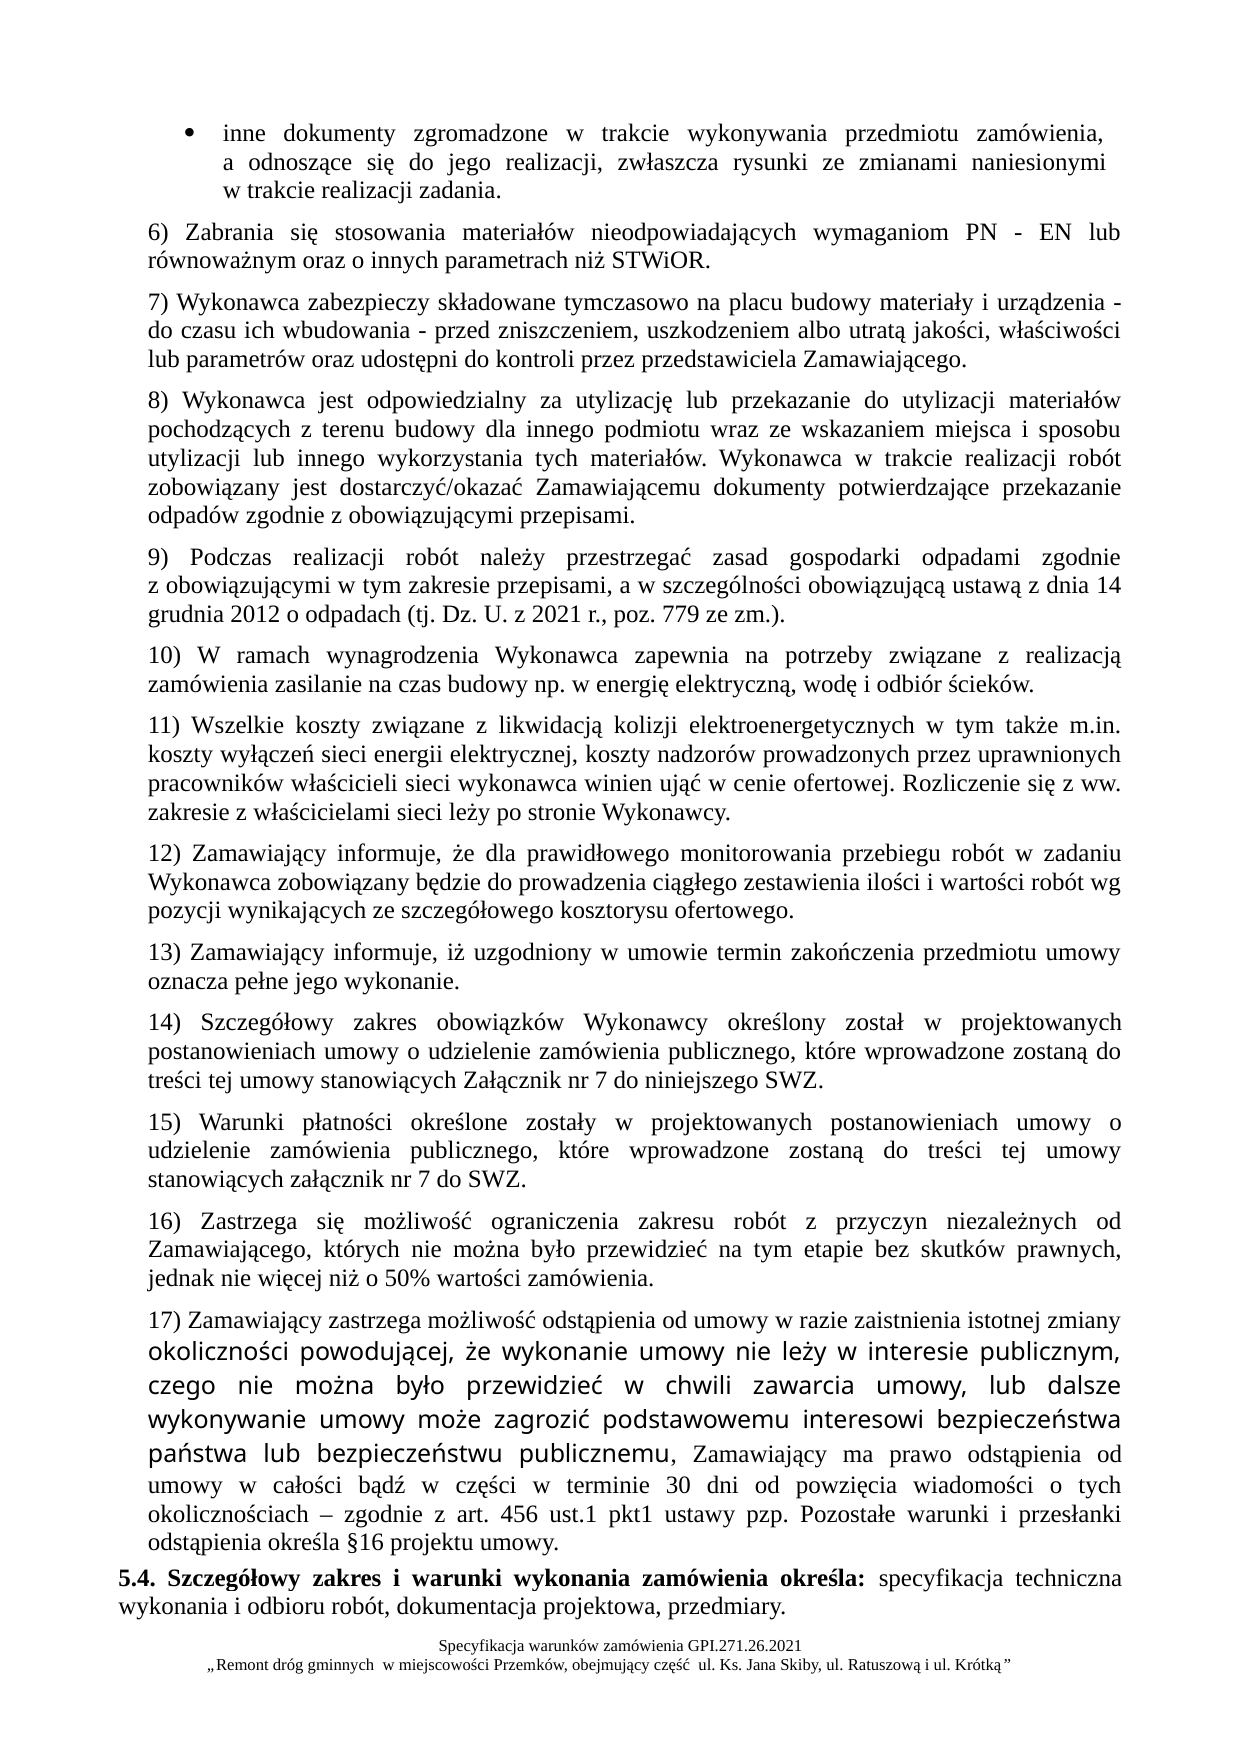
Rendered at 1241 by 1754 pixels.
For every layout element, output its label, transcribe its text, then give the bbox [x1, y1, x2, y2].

list 15) Warunki płatności określone zostały w projektowanych postanowieniach umowy o udzielenie zamówienia publicznego, które wprowadzone zostaną do treści tej umowy stanowiących załącznik nr 7 do SWZ. [148, 1107, 1122, 1193]
text 13) Zamawiający informuje, iż uzgodniony w umowie termin zakończenia przedmiotu umowy oznacza pełne jego wykonanie. [148, 937, 1122, 994]
text 8) Wykonawca jest odpowiedzialny za utylizację lub przekazanie do utylizacji materiałów pochodzących z terenu budowy dla innego podmiotu wraz ze wskazaniem miejsca i sposobu utylizacji lub innego wykorzystania tych materiałów. Wykonawca w trakcie realizacji robót zobowiązany jest dostarczyć/okazać Zamawiającemu dokumenty potwierdzające przekazanie odpadów zgodnie z obowiązującymi przepisami. [148, 386, 1122, 529]
text 5.4. Szczegółowy zakres i warunki wykonania zamówienia określa: specyfikacja techniczna wykonania i odbioru robót, dokumentacja projektowa, przedmiary. [118, 1563, 1122, 1620]
text 7) Wykonawca zabezpieczy składowane tymczasowo na placu budowy materiały i urządzenia - do czasu ich wbudowania - przed zniszczeniem, uszkodzeniem albo utratą jakości, właściwości lub parametrów oraz udostępni do kontroli przez przedstawiciela Zamawiającego. [148, 287, 1122, 373]
list 16) Zastrzega się możliwość ograniczenia zakresu robót z przyczyn niezależnych od Zamawiającego, których nie można było przewidzieć na tym etapie bez skutków prawnych, jednak nie więcej niż o 50% wartości zamówienia. [148, 1206, 1122, 1292]
text 9) Podczas realizacji robót należy przestrzegać zasad gospodarki odpadami zgodnie z obowiązującymi w tym zakresie przepisami, a w szczególności obowiązującą ustawą z dnia 14 grudnia 2012 o odpadach (tj. Dz. U. z 2021 r., poz. 779 ze zm.). [148, 542, 1122, 628]
text 10) W ramach wynagrodzenia Wykonawca zapewnia na potrzeby związane z realizacją zamówienia zasilanie na czas budowy np. w energię elektryczną, wodę i odbiór ścieków. [148, 641, 1122, 698]
text 6) Zabrania się stosowania materiałów nieodpowiadających wymaganiom PN - EN lub równoważnym oraz o innych parametrach niż STWiOR. [148, 217, 1122, 274]
list 17) Zamawiający zastrzega możliwość odstąpienia od umowy w razie zaistnienia istotnej zmiany okoliczności powodującej, że wykonanie umowy nie leży w interesie publicznym, czego nie można było przewidzieć w chwili zawarcia umowy, lub dalsze wykonywanie umowy może zagrozić podstawowemu interesowi bezpieczeństwa państwa lub bezpieczeństwu publicznemu, Zamawiający ma prawo odstąpienia od umowy w całości bądź w części w terminie 30 dni od powzięcia wiadomości o tych okolicznościach – zgodnie z art. 456 ust.1 pkt1 ustawy pzp. Pozostałe warunki i przesłanki odstąpienia określa §16 projektu umowy. [148, 1305, 1122, 1556]
text 12) Zamawiający informuje, że dla prawidłowego monitorowania przebiegu robót w zadaniu Wykonawca zobowiązany będzie do prowadzenia ciągłego zestawienia ilości i wartości robót wg pozycji wynikających ze szczegółowego kosztorysu ofertowego. [148, 838, 1122, 924]
list inne dokumenty zgromadzone w trakcie wykonywania przedmiotu zamówienia, a odnoszące się do jego realizacji, zwłaszcza rysunki ze zmianami naniesionymi w trakcie realizacji zadania. [185, 118, 1122, 204]
text 11) Wszelkie koszty związane z likwidacją kolizji elektroenergetycznych w tym także m.in. koszty wyłączeń sieci energii elektrycznej, koszty nadzorów prowadzonych przez uprawnionych pracowników właścicieli sieci wykonawca winien ująć w cenie ofertowej. Rozliczenie się z ww. zakresie z właścicielami sieci leży po stronie Wykonawcy. [148, 711, 1122, 826]
list 14) Szczegółowy zakres obowiązków Wykonawcy określony został w projektowanych postanowieniach umowy o udzielenie zamówienia publicznego, które wprowadzone zostaną do treści tej umowy stanowiących Załącznik nr 7 do niniejszego SWZ. [148, 1007, 1122, 1094]
